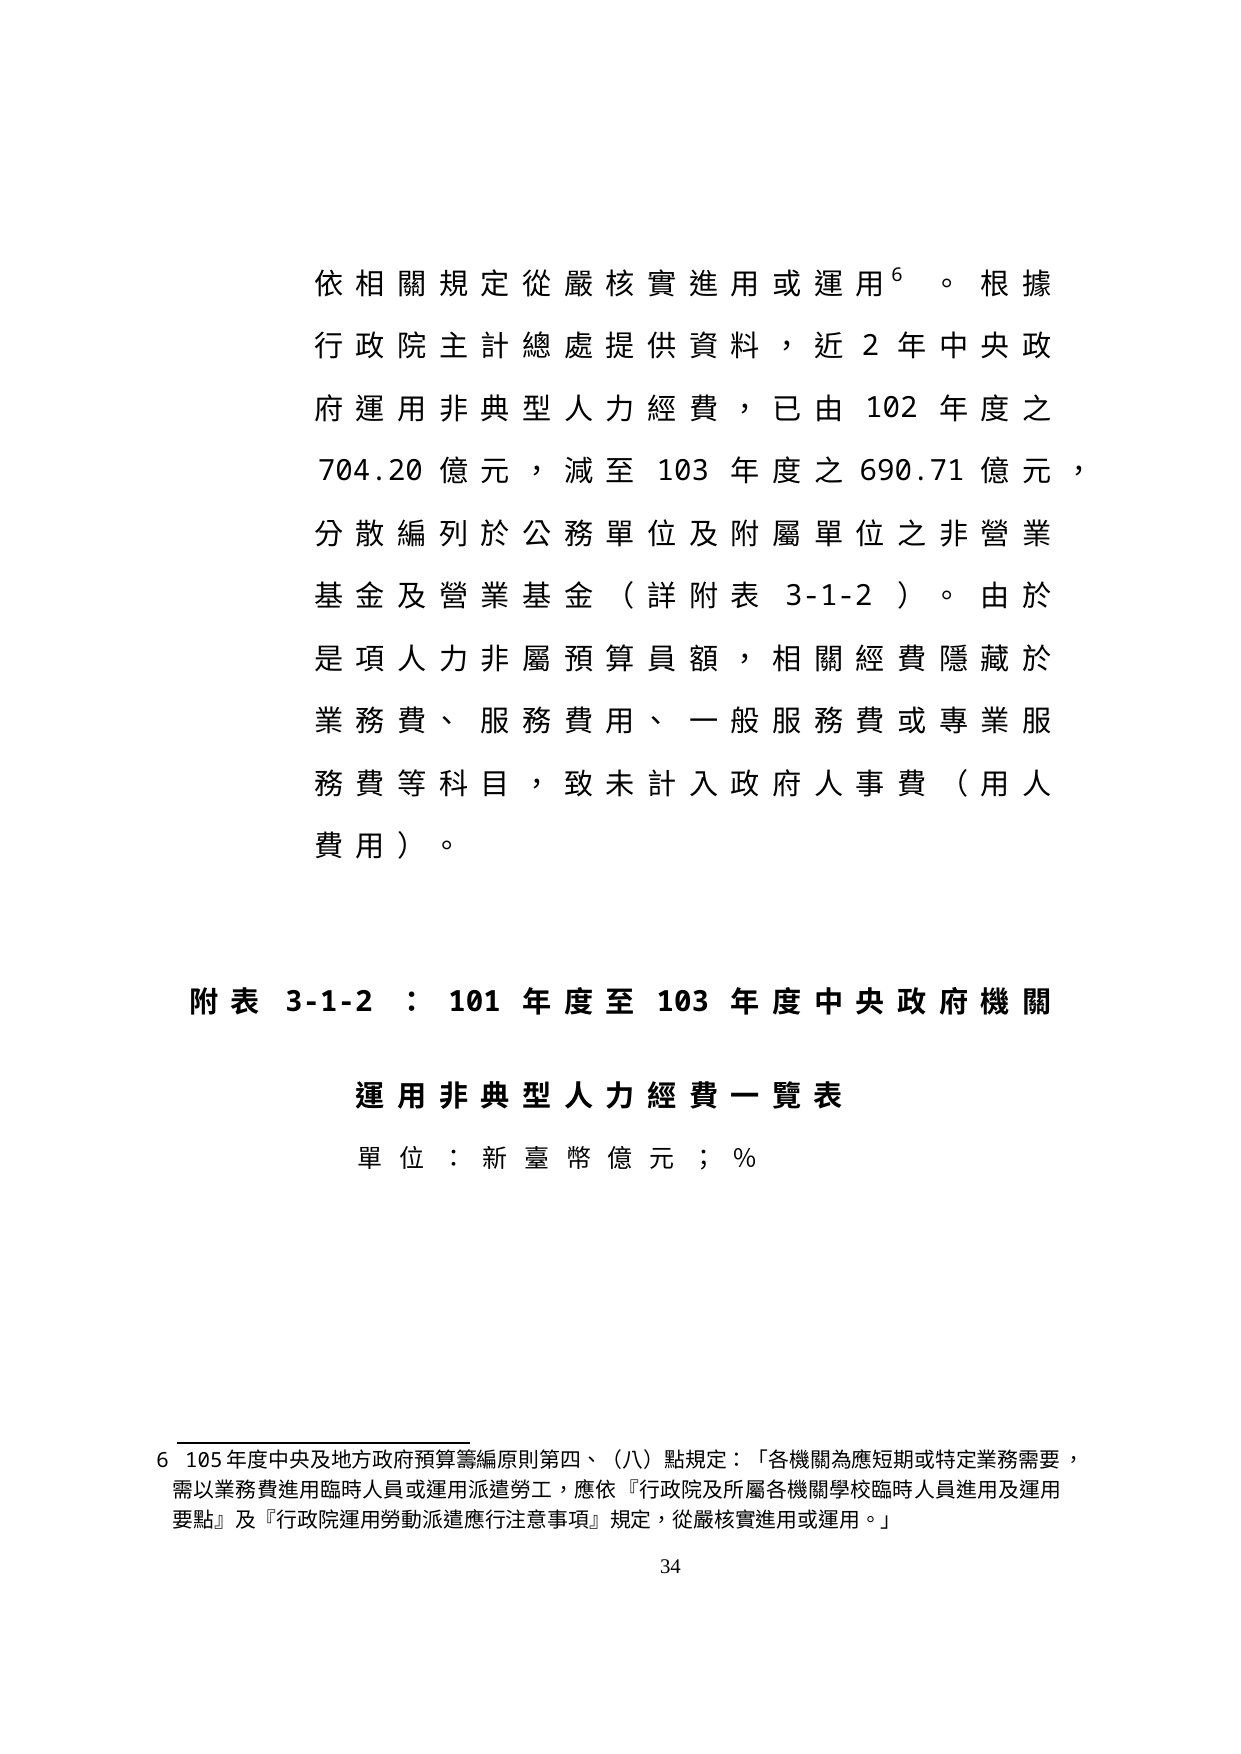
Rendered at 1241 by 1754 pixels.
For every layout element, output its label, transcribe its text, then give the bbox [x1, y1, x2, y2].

text 附表3-1-2：101年度至103年度中央政府機關運用非典型人力經費一覽表 單位：新臺幣億元；％ [183, 927, 1058, 1177]
text 2.基此，我國政府部門對於非典型人力之範圍界定，概以預算科目中之「人事費」及「業務費」為區別原則。一般而言，非典型人力之僱用係以機關之業務費支應，於年度政府預算籌編原則中亦有明定，應依相關規定從嚴核實進用或運用。根據行政院主計總處提供資料，近2年中央政府運用非典型人力經費，已由102年度之704.20億元，減至103年度之690.71億元，分散編列於公務單位及附屬單位之非營業基金及營業基金（詳附表3-1-2）。由於是項人力非屬預算員額，相關經費隱藏於業務費、服務費用、一般服務費或專業服務費等科目，致未計入政府人事費（用人費用）。 [271, 177, 1058, 865]
text 105年度中央及地方政府預算籌編原則第四、（八）點規定：「各機關為應短期或特定業務需要，需以業務費進用臨時人員或運用派遣勞工，應依『行政院及所屬各機關學校臨時人員進用及運用要點』及『行政院運用勞動派遣應行注意事項』規定，從嚴核實進用或運用。」 [156, 1443, 1063, 1534]
